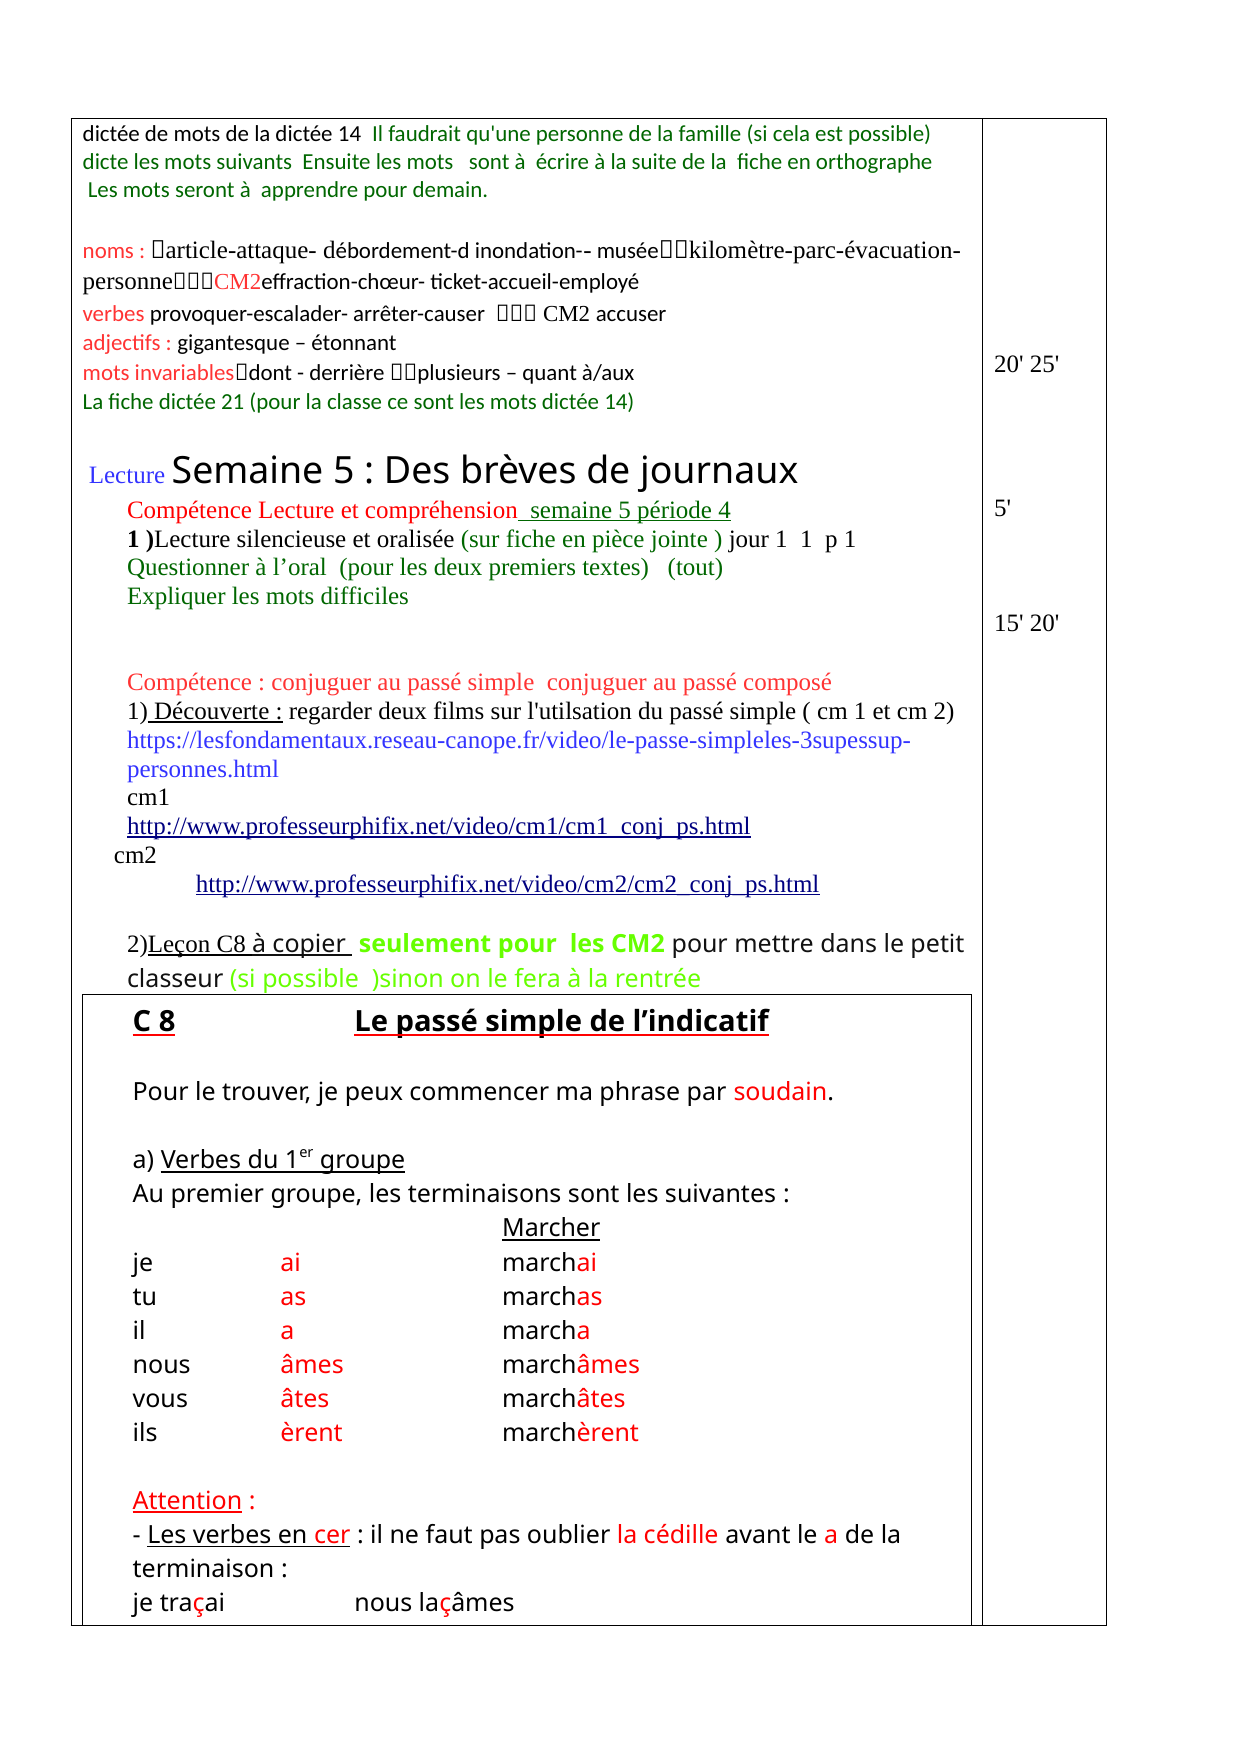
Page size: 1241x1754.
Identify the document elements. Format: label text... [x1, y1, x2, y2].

table_cell 20' 25' 5' 15' 20' [983, 119, 1106, 1625]
table_cell dictée de mots de la dictée 14 Il faudrait qu'une personne de la famille (si cela est possible) dicte les mots suivants Ensuite les mots sont à écrire à la suite de la fiche en orthographe Les mots seront à apprendre pour demain. noms : article-attaque- débordement-d inondation-- muséekilomètre-parc-évacuation- personneCM2effraction-chœur- ticket-accueil-employé verbes provoquer-escalader- arrêter-causer  CM2 accuser adjectifs : gigantesque – étonnant mots invariablesdont - derrière plusieurs – quant à/aux La fiche dictée 21 (pour la classe ce sont les mots dictée 14) Lecture Semaine 5 : Des brèves de journaux Compétence Lecture et compréhension semaine 5 période 4 1 )Lecture silencieuse et oralisée (sur fiche en pièce jointe ) jour 1 1 p 1 Questionner à l’oral (pour les deux premiers textes) (tout) Expliquer les mots difficiles Compétence : conjuguer au passé simple conjuguer au passé composé 1) Découverte : regarder deux films sur l'utilsation du passé simple ( cm 1 et cm 2) https://lesfondamentaux.reseau-canope.fr/video/le-passe-simpleles-3supessup-personnes.html cm1 http://www.professeurphifix.net/video/cm1/cm1_conj_ps.html cm2 http://www.professeurphifix.net/video/cm2/cm2_conj_ps.html 2)Leçon C8 à copier seulement pour les CM2 pour mettre dans le petit classeur (si possible )sinon on le fera à la rentrée [72, 119, 982, 1625]
table_header C 8 Le passé simple de l’indicatif Pour le trouver, je peux commencer ma phrase par soudain. a) Verbes du 1er groupe Au premier groupe, les terminaisons sont les suivantes : Marcher je ai marchai tu as marchas il a marcha nous âmes marchâmes vous âtes marchâtes ils èrent marchèrent Attention : - Les verbes en cer : il ne faut pas oublier la cédille avant le a de la terminaison : je traçai nous laçâmes [83, 995, 971, 1624]
